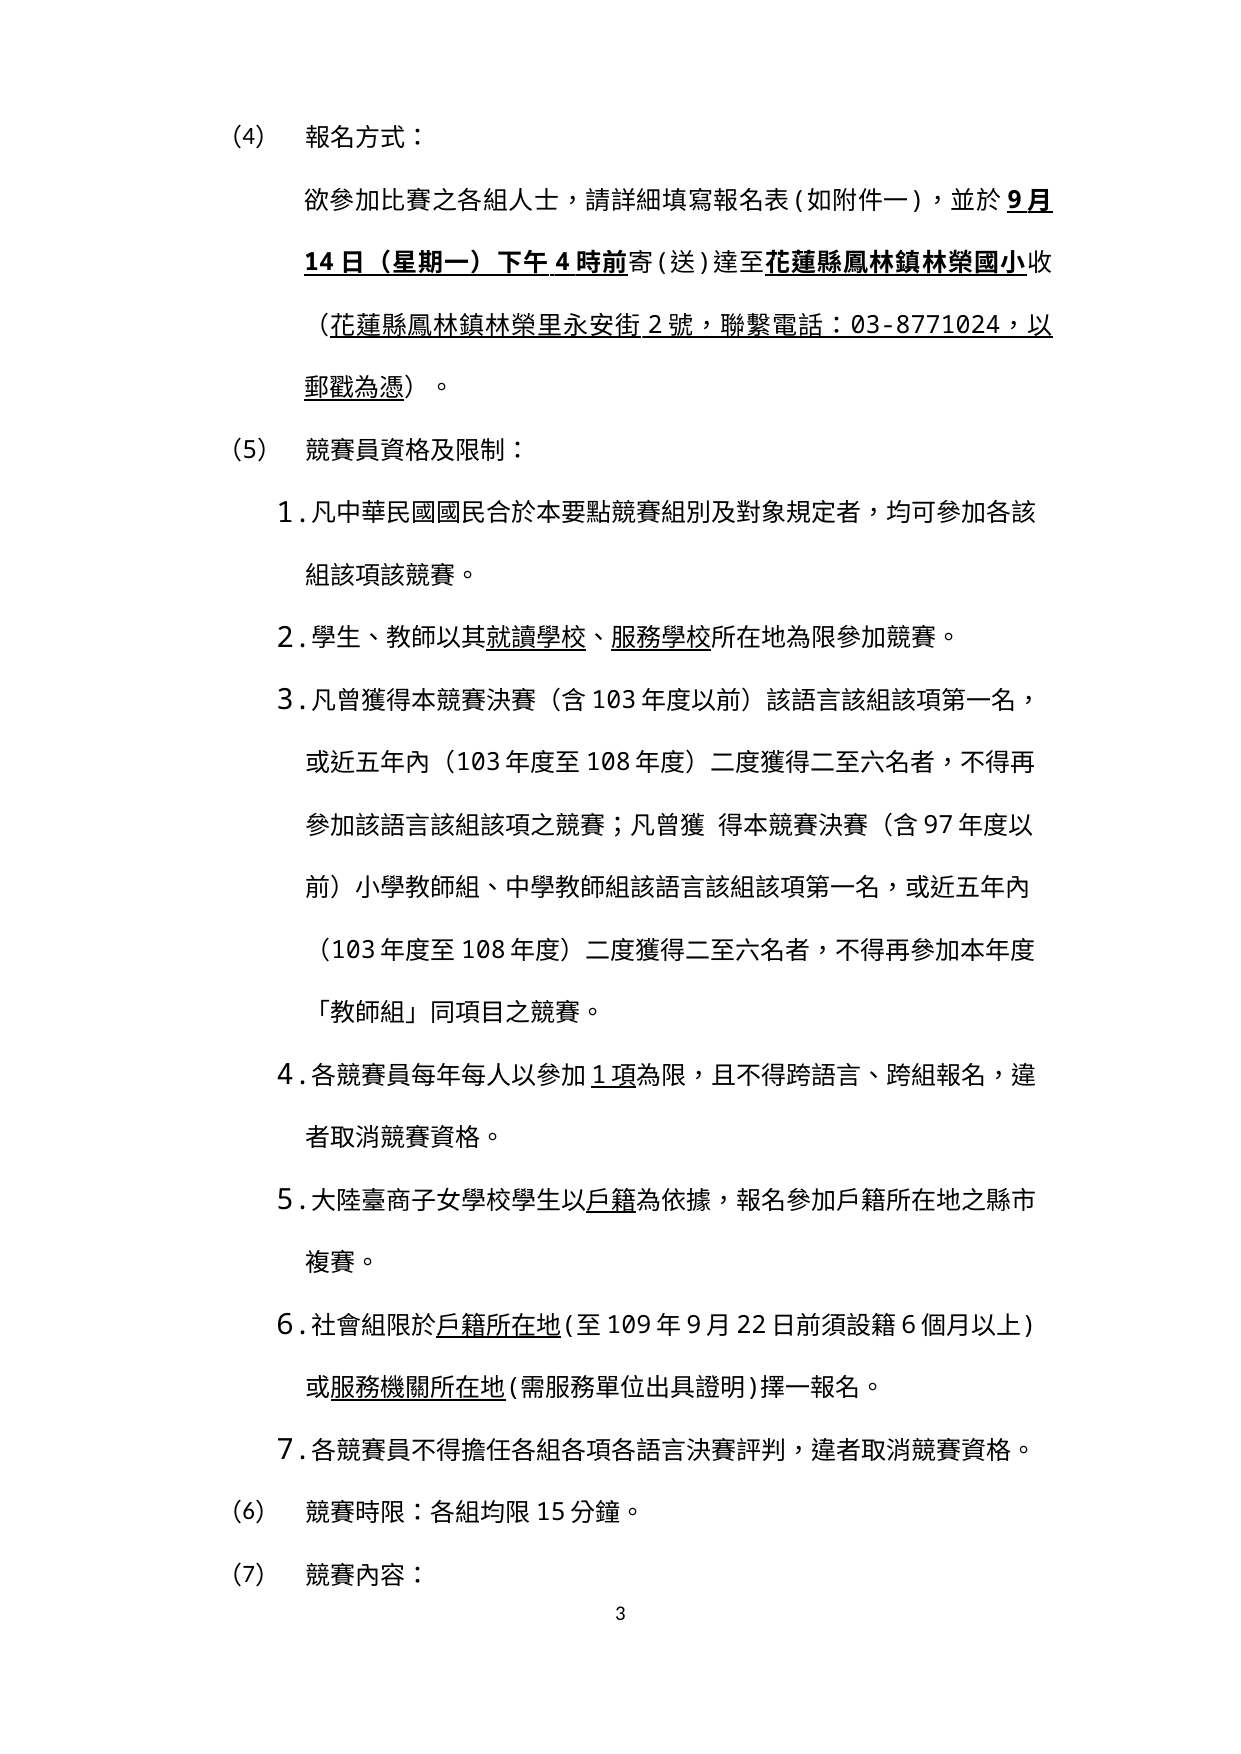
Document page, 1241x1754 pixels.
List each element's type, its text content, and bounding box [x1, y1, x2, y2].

text 欲參加比賽之各組人士，請詳細填寫報名表(如附件一)，並於9月14日（星期一）下午4時前寄(送)達至花蓮縣鳳林鎮林榮國小收（花蓮縣鳳林鎮林榮里永安街2號，聯繫電話：03-8771024，以郵戳為憑）。 [304, 157, 1053, 407]
list 各競賽員不得擔任各組各項各語言決賽評判，違者取消競賽資格。 [276, 1407, 1053, 1469]
list 學生、教師以其就讀學校、服務學校所在地為限參加競賽。 [276, 594, 1053, 657]
list 凡曾獲得本競賽決賽（含103年度以前）該語言該組該項第一名，或近五年內（103年度至108年度）二度獲得二至六名者，不得再參加該語言該組該項之競賽；凡曾獲 得本競賽決賽（含97年度以前）小學教師組、中學教師組該語言該組該項第一名，或近五年內（103年度至108年度）二度獲得二至六名者，不得再參加本年度「教師組」同項目之競賽。 [276, 657, 1053, 1032]
list 競賽時限：各組均限15分鐘。 [217, 1469, 1053, 1532]
list 大陸臺商子女學校學生以戶籍為依據，報名參加戶籍所在地之縣市複賽。 [276, 1157, 1053, 1282]
list 競賽內容： [217, 1532, 1053, 1594]
list 競賽員資格及限制： [217, 407, 1053, 469]
list 社會組限於戶籍所在地(至109年9月22日前須設籍6個月以上)或服務機關所在地(需服務單位出具證明)擇一報名。 [276, 1282, 1053, 1407]
list 凡中華民國國民合於本要點競賽組別及對象規定者，均可參加各該組該項該競賽。 [276, 469, 1053, 594]
list 報名方式： [217, 94, 1053, 157]
list 各競賽員每年每人以參加1項為限，且不得跨語言、跨組報名，違者取消競賽資格。 [276, 1032, 1053, 1157]
